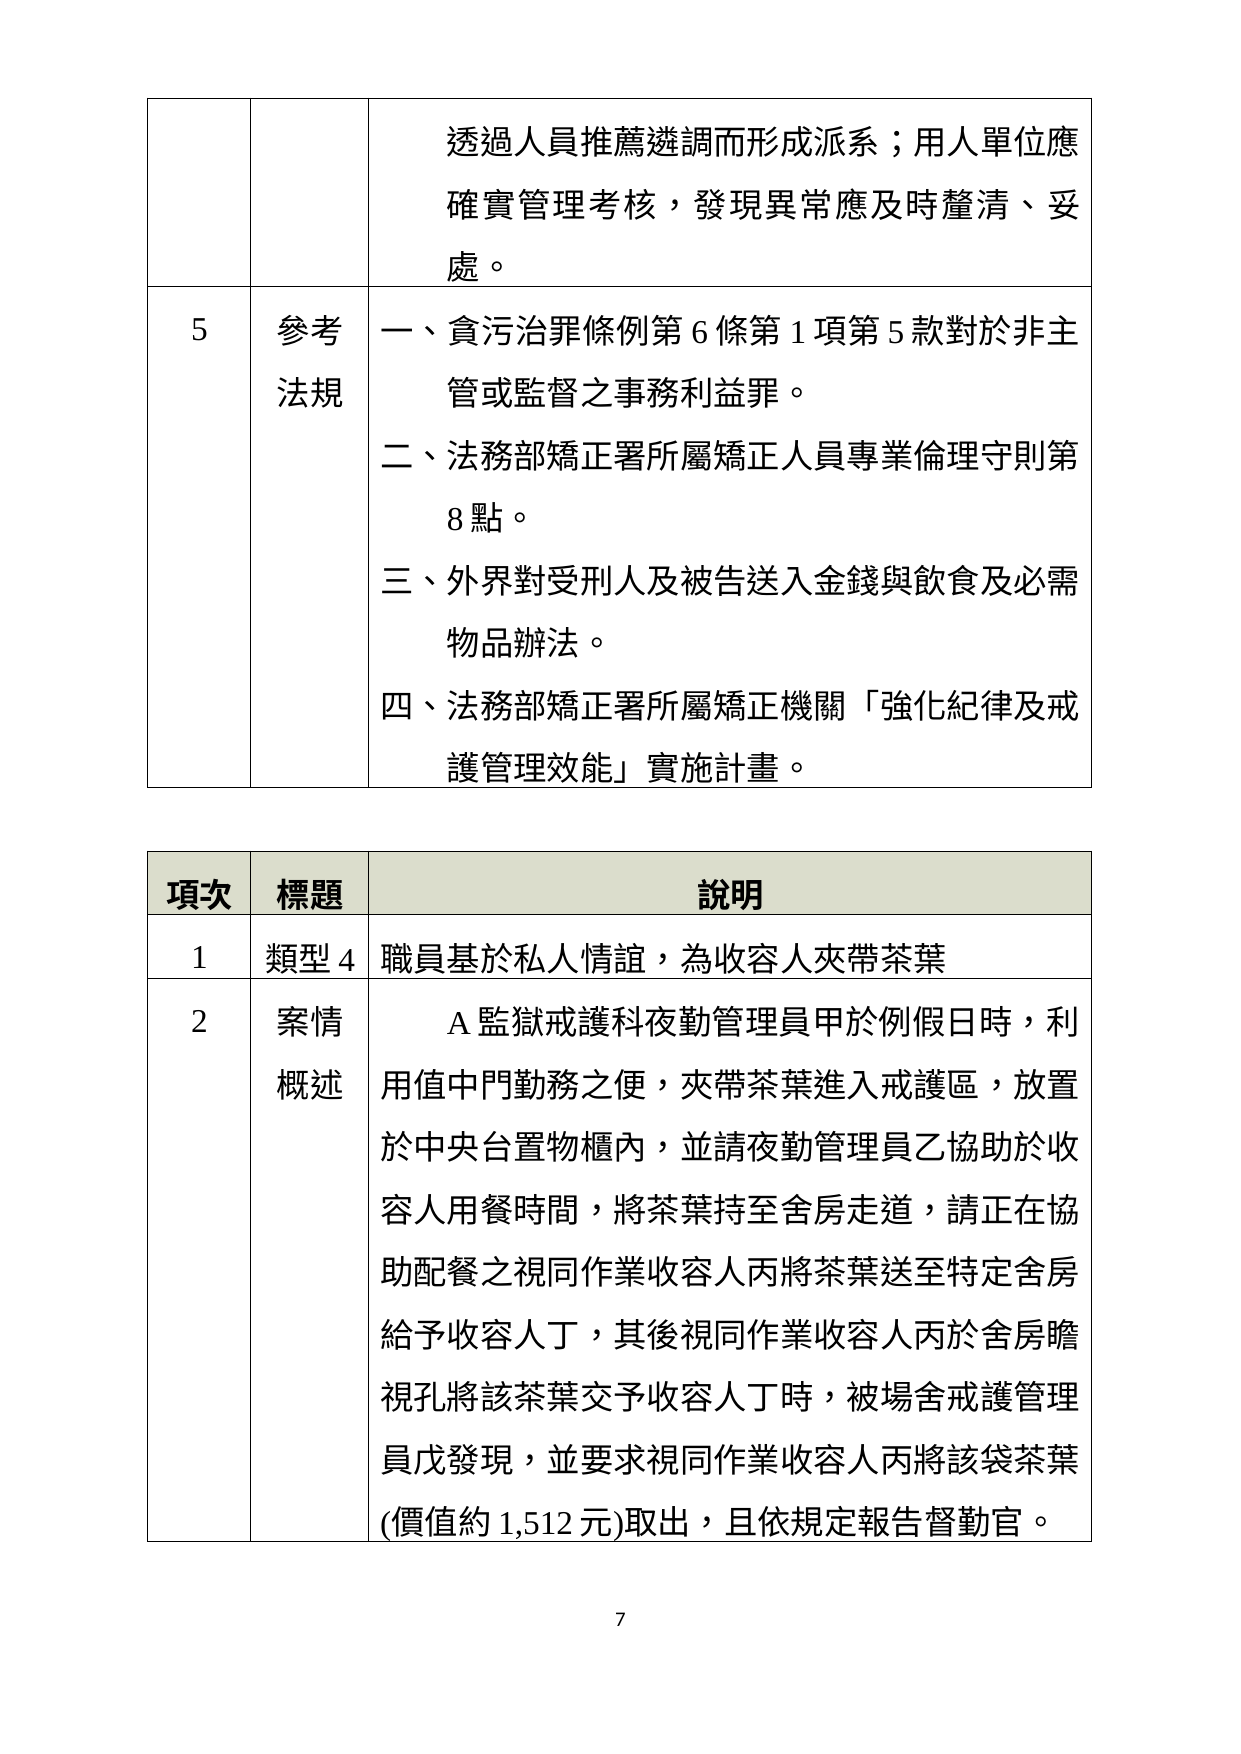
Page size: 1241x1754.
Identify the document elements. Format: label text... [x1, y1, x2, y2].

table_cell 透過人員推薦遴調而形成派系；用人單位應確實管理考核，發現異常應及時釐清、妥處。 [369, 99, 1091, 286]
table_cell 案情概述 [251, 979, 368, 1541]
table_header 標題 [251, 852, 368, 914]
table_cell [251, 99, 368, 286]
table_cell 職員基於私人情誼，為收容人夾帶茶葉 [369, 915, 1091, 978]
table_cell 類型4 [251, 915, 368, 978]
table_cell 1 [148, 915, 250, 978]
table_header 項次 [148, 852, 250, 914]
table_cell 參考法規 [251, 287, 368, 787]
table_cell 5 [148, 287, 250, 787]
table_cell 一、貪污治罪條例第6條第1項第5款對於非主管或監督之事務利益罪。 二、法務部矯正署所屬矯正人員專業倫理守則第8點。 三、外界對受刑人及被告送入金錢與飲食及必需物品辦法。 四、法務部矯正署所屬矯正機關「強化紀律及戒護管理效能」實施計畫。 [369, 287, 1091, 787]
table_cell 2 [148, 979, 250, 1541]
table_cell A監獄戒護科夜勤管理員甲於例假日時，利用值中門勤務之便，夾帶茶葉進入戒護區，放置於中央台置物櫃內，並請夜勤管理員乙協助於收容人用餐時間，將茶葉持至舍房走道，請正在協助配餐之視同作業收容人丙將茶葉送至特定舍房給予收容人丁，其後視同作業收容人丙於舍房瞻視孔將該茶葉交予收容人丁時，被場舍戒護管理員戊發現，並要求視同作業收容人丙將該袋茶葉(價值約1,512元)取出，且依規定報告督勤官。 [369, 979, 1091, 1541]
table_cell [148, 99, 250, 286]
table_header 說明 [369, 852, 1091, 914]
